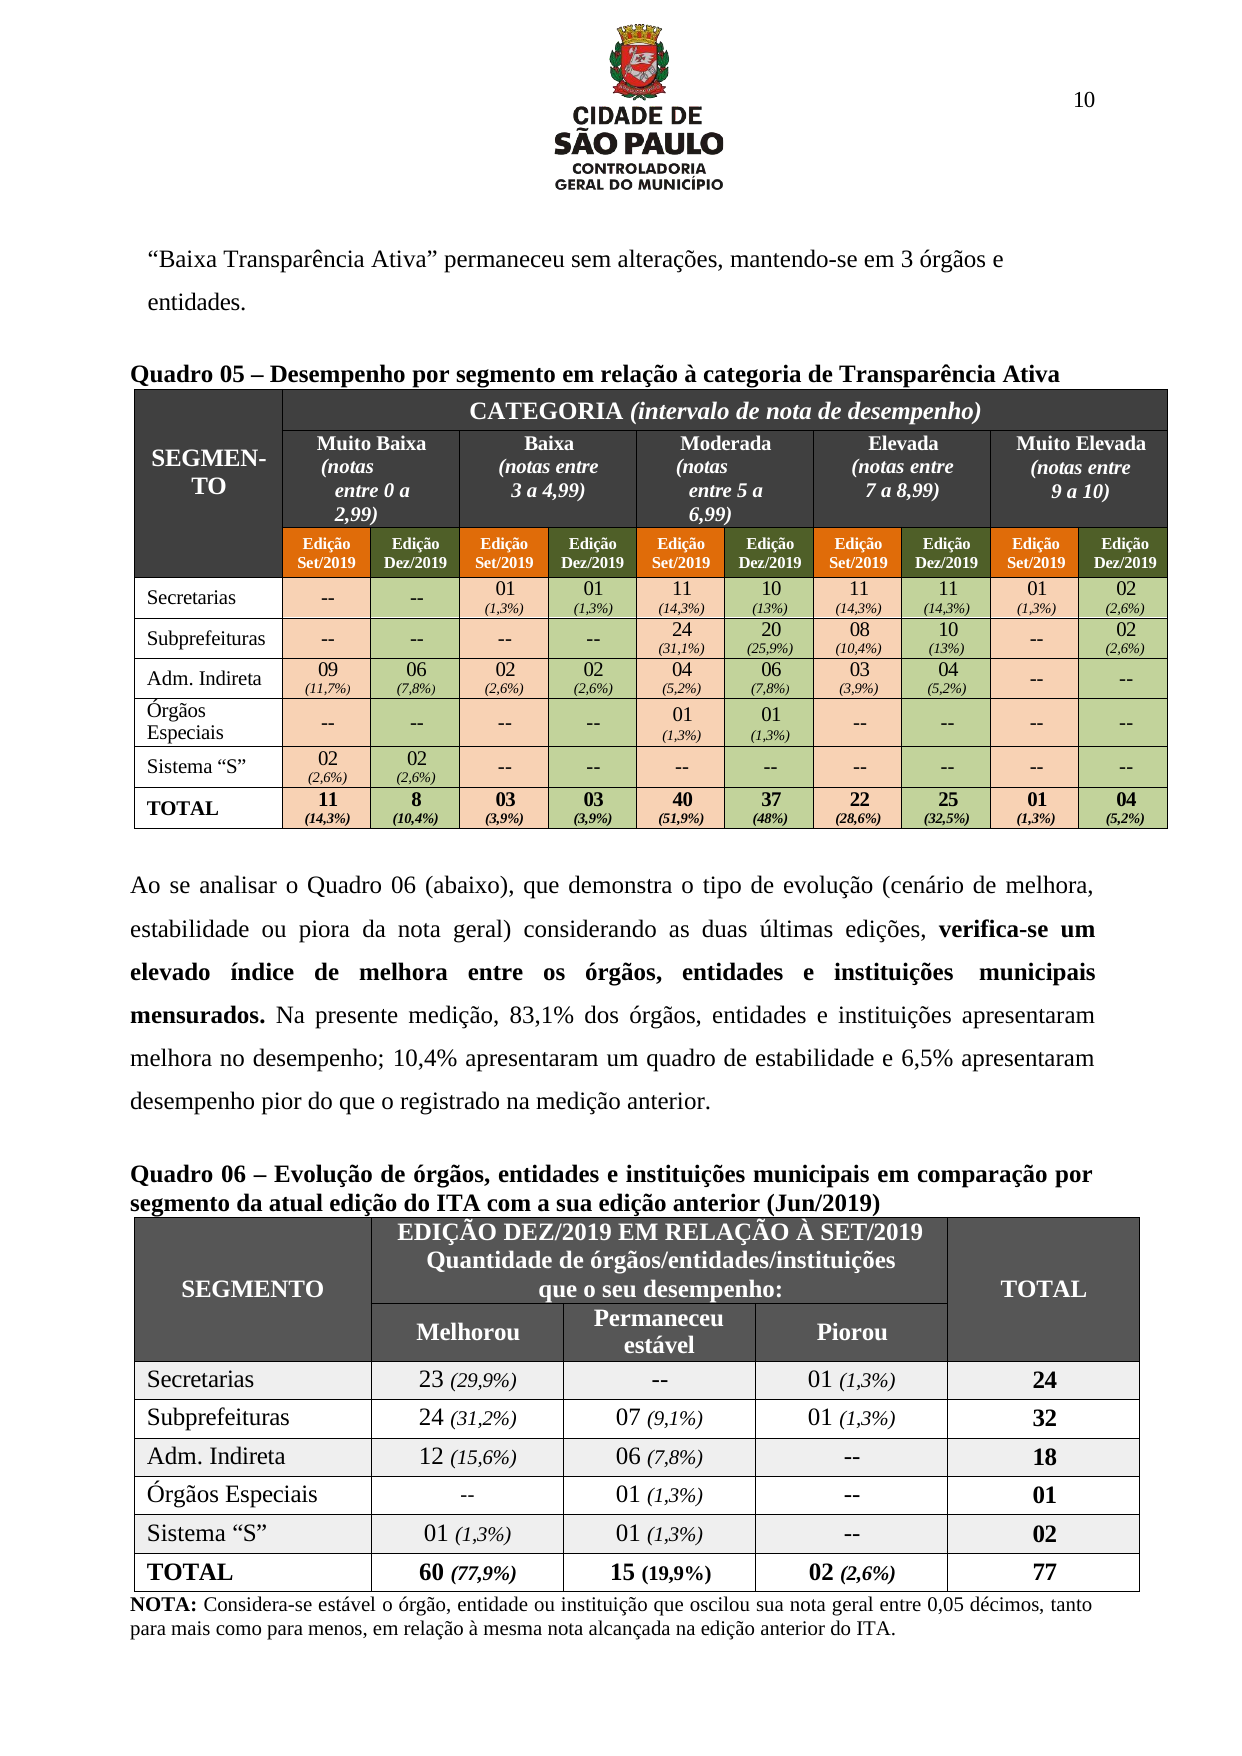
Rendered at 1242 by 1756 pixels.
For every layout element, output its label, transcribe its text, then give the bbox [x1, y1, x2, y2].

table_cell -- [1079, 699, 1167, 746]
table_cell 07 (9,1%) [564, 1400, 755, 1437]
table_cell 60 (77,9%) [372, 1554, 563, 1591]
table_cell -- [372, 1477, 563, 1514]
table_cell 04 (5,2%) [902, 659, 990, 698]
table_cell Secretarias [135, 578, 282, 617]
table_cell Muito Baixa (notas entre 0 a 2,99) [283, 431, 459, 527]
table_cell 04 (5,2%) [1079, 788, 1167, 828]
table_cell 24 (31,1%) [637, 619, 724, 658]
table_cell -- [814, 747, 901, 787]
table_cell Melhorou [372, 1304, 563, 1361]
table_cell 01 (1,3%) [991, 578, 1078, 617]
table_cell Edição Dez/2019 [902, 528, 990, 577]
table_cell 18 [948, 1439, 1139, 1476]
table_cell 01 [948, 1477, 1139, 1514]
table_header SEGMEN- TO [135, 390, 282, 577]
table_cell -- [283, 699, 370, 746]
table_cell Subprefeituras [135, 1400, 371, 1437]
table_cell 11 (14,3%) [902, 578, 990, 617]
table_cell Secretarias [135, 1362, 371, 1399]
table_cell -- [1079, 659, 1167, 698]
text Ao se analisar o Quadro 06 (abaixo), que demonstra o tipo de evolução (cenário de melhora, estabilidade ou piora da nota geral) considerando as duas últimas edições, verifica-se um elevado índice de melhora entre os órgãos, entidades e instituições municipais mensurados. Na presente medição, 83,1% dos órgãos, entidades e instituições apresentaram melhora no desempenho; 10,4% apresentaram um quadro de estabilidade e 6,5% apresentaram desempenho pior do que o registrado na medição anterior. [130, 871, 1096, 1115]
table_cell -- [549, 747, 636, 787]
table_cell 11 (14,3%) [814, 578, 901, 617]
table_cell 11 (14,3%) [283, 788, 370, 828]
table_cell 01 (1,3%) [564, 1477, 755, 1514]
text Quadro 05 – Desempenho por segmento em relação à categoria de Transparência Ativa [130, 359, 1183, 388]
table_cell 40 (51,9%) [637, 788, 724, 828]
table_cell Elevada (notas entre 7 a 8,99) [814, 431, 990, 527]
table_cell -- [460, 619, 548, 658]
table_cell 01 (1,3%) [637, 699, 724, 746]
table_cell Adm. Indireta [135, 659, 282, 698]
table_cell 01 (1,3%) [564, 1515, 755, 1553]
table_cell 01 (1,3%) [756, 1400, 947, 1437]
table_cell 02 (2,6%) [549, 659, 636, 698]
table_cell 8 (10,4%) [371, 788, 459, 828]
table_cell 01 (1,3%) [725, 699, 813, 746]
table_cell -- [460, 747, 548, 787]
table_cell 01 (1,3%) [460, 578, 548, 617]
table_cell Órgãos Especiais [135, 699, 282, 746]
table_cell 06 (7,8%) [371, 659, 459, 698]
table_cell -- [902, 747, 990, 787]
table_cell 22 (28,6%) [814, 788, 901, 828]
table_cell Sistema “S” [135, 747, 282, 787]
table_cell Edição Dez/2019 [549, 528, 636, 577]
table_cell 06 (7,8%) [564, 1439, 755, 1476]
table_cell 03 (3,9%) [549, 788, 636, 828]
table_cell TOTAL [135, 788, 282, 828]
text NOTA: Considera-se estável o órgão, entidade ou instituição que oscilou sua nota geral entre 0,05 décimos, tanto para mais como para menos, em relação à mesma nota alcançada na edição anterior do ITA. [130, 1592, 1094, 1640]
table_cell 10 (13%) [902, 619, 990, 658]
table_cell -- [991, 619, 1078, 658]
table_cell 77 [948, 1554, 1139, 1591]
table_cell 03 (3,9%) [814, 659, 901, 698]
table_cell 03 (3,9%) [460, 788, 548, 828]
table_cell Baixa (notas entre 3 a 4,99) [460, 431, 636, 527]
table_cell -- [902, 699, 990, 746]
table_cell 11 (14,3%) [637, 578, 724, 617]
table_cell Edição Dez/2019 [371, 528, 459, 577]
table_header CATEGORIA (intervalo de nota de desempenho) [283, 390, 1167, 430]
table_cell Edição Set/2019 [637, 528, 724, 577]
table_cell Edição Set/2019 [283, 528, 370, 577]
table_cell Edição Set/2019 [814, 528, 901, 577]
table_cell -- [756, 1515, 947, 1553]
table_cell -- [549, 699, 636, 746]
table_cell Órgãos Especiais [135, 1477, 371, 1514]
table_cell 02 (2,6%) [756, 1554, 947, 1591]
table_cell 25 (32,5%) [902, 788, 990, 828]
table_cell -- [756, 1477, 947, 1514]
table_cell 08 (10,4%) [814, 619, 901, 658]
text “Baixa Transparência Ativa” permaneceu sem alterações, mantendo-se em 3 órgãos e entidades. [147, 244, 1096, 316]
table_cell -- [460, 699, 548, 746]
table_cell -- [283, 619, 370, 658]
table_cell 24 [948, 1362, 1139, 1399]
table_cell 06 (7,8%) [725, 659, 813, 698]
table_cell 01 (1,3%) [756, 1362, 947, 1399]
table_cell Sistema “S” [135, 1515, 371, 1553]
table_cell 01 (1,3%) [549, 578, 636, 617]
table_cell 10 (13%) [725, 578, 813, 617]
table_cell 02 (2,6%) [371, 747, 459, 787]
table_cell Adm. Indireta [135, 1439, 371, 1476]
table_cell -- [1079, 747, 1167, 787]
table_cell 02 (2,6%) [283, 747, 370, 787]
table_cell Moderada (notas entre 5 a 6,99) [637, 431, 813, 527]
table_cell 02 (2,6%) [1079, 578, 1167, 617]
table_cell 02 (2,6%) [1079, 619, 1167, 658]
table_cell -- [756, 1439, 947, 1476]
table_cell -- [991, 659, 1078, 698]
table_cell 04 (5,2%) [637, 659, 724, 698]
table_cell -- [991, 699, 1078, 746]
table_cell -- [283, 578, 370, 617]
table_cell 23 (29,9%) [372, 1362, 563, 1399]
table_cell 24 (31,2%) [372, 1400, 563, 1437]
table_cell -- [371, 619, 459, 658]
table_cell Edição Set/2019 [991, 528, 1078, 577]
table_cell 12 (15,6%) [372, 1439, 563, 1476]
table_cell -- [637, 747, 724, 787]
table_header EDIÇÃO DEZ/2019 EM RELAÇÃO À SET/2019 Quantidade de órgãos/entidades/instituições que o seu desempenho: [372, 1218, 947, 1303]
table_cell -- [371, 578, 459, 617]
table_cell TOTAL [135, 1554, 371, 1591]
table_cell Edição Dez/2019 [1079, 528, 1167, 577]
table_cell 09 (11,7%) [283, 659, 370, 698]
table_cell 02 (2,6%) [460, 659, 548, 698]
table_cell Edição Dez/2019 [725, 528, 813, 577]
table_cell 01 (1,3%) [372, 1515, 563, 1553]
table_cell 02 [948, 1515, 1139, 1553]
table_cell 37 (48%) [725, 788, 813, 828]
table_cell Muito Elevada (notas entre 9 a 10) [991, 431, 1167, 527]
table_cell -- [725, 747, 813, 787]
text Quadro 06 – Evolução de órgãos, entidades e instituições municipais em comparação por segmento da atual edição do ITA com a sua edição anterior (Jun/2019) [130, 1159, 1094, 1217]
table_cell 15 (19,9%) [564, 1554, 755, 1591]
table_cell Subprefeituras [135, 619, 282, 658]
table_cell Edição Set/2019 [460, 528, 548, 577]
table_cell -- [814, 699, 901, 746]
table_cell -- [991, 747, 1078, 787]
table_cell 20 (25,9%) [725, 619, 813, 658]
table_cell Permaneceu estável [564, 1304, 755, 1361]
table_cell 32 [948, 1400, 1139, 1437]
table_cell 01 (1,3%) [991, 788, 1078, 828]
table_cell Piorou [756, 1304, 947, 1361]
table_cell -- [549, 619, 636, 658]
table_header TOTAL [948, 1218, 1139, 1361]
table_cell -- [564, 1362, 755, 1399]
table_cell -- [371, 699, 459, 746]
table_header SEGMENTO [135, 1218, 371, 1361]
